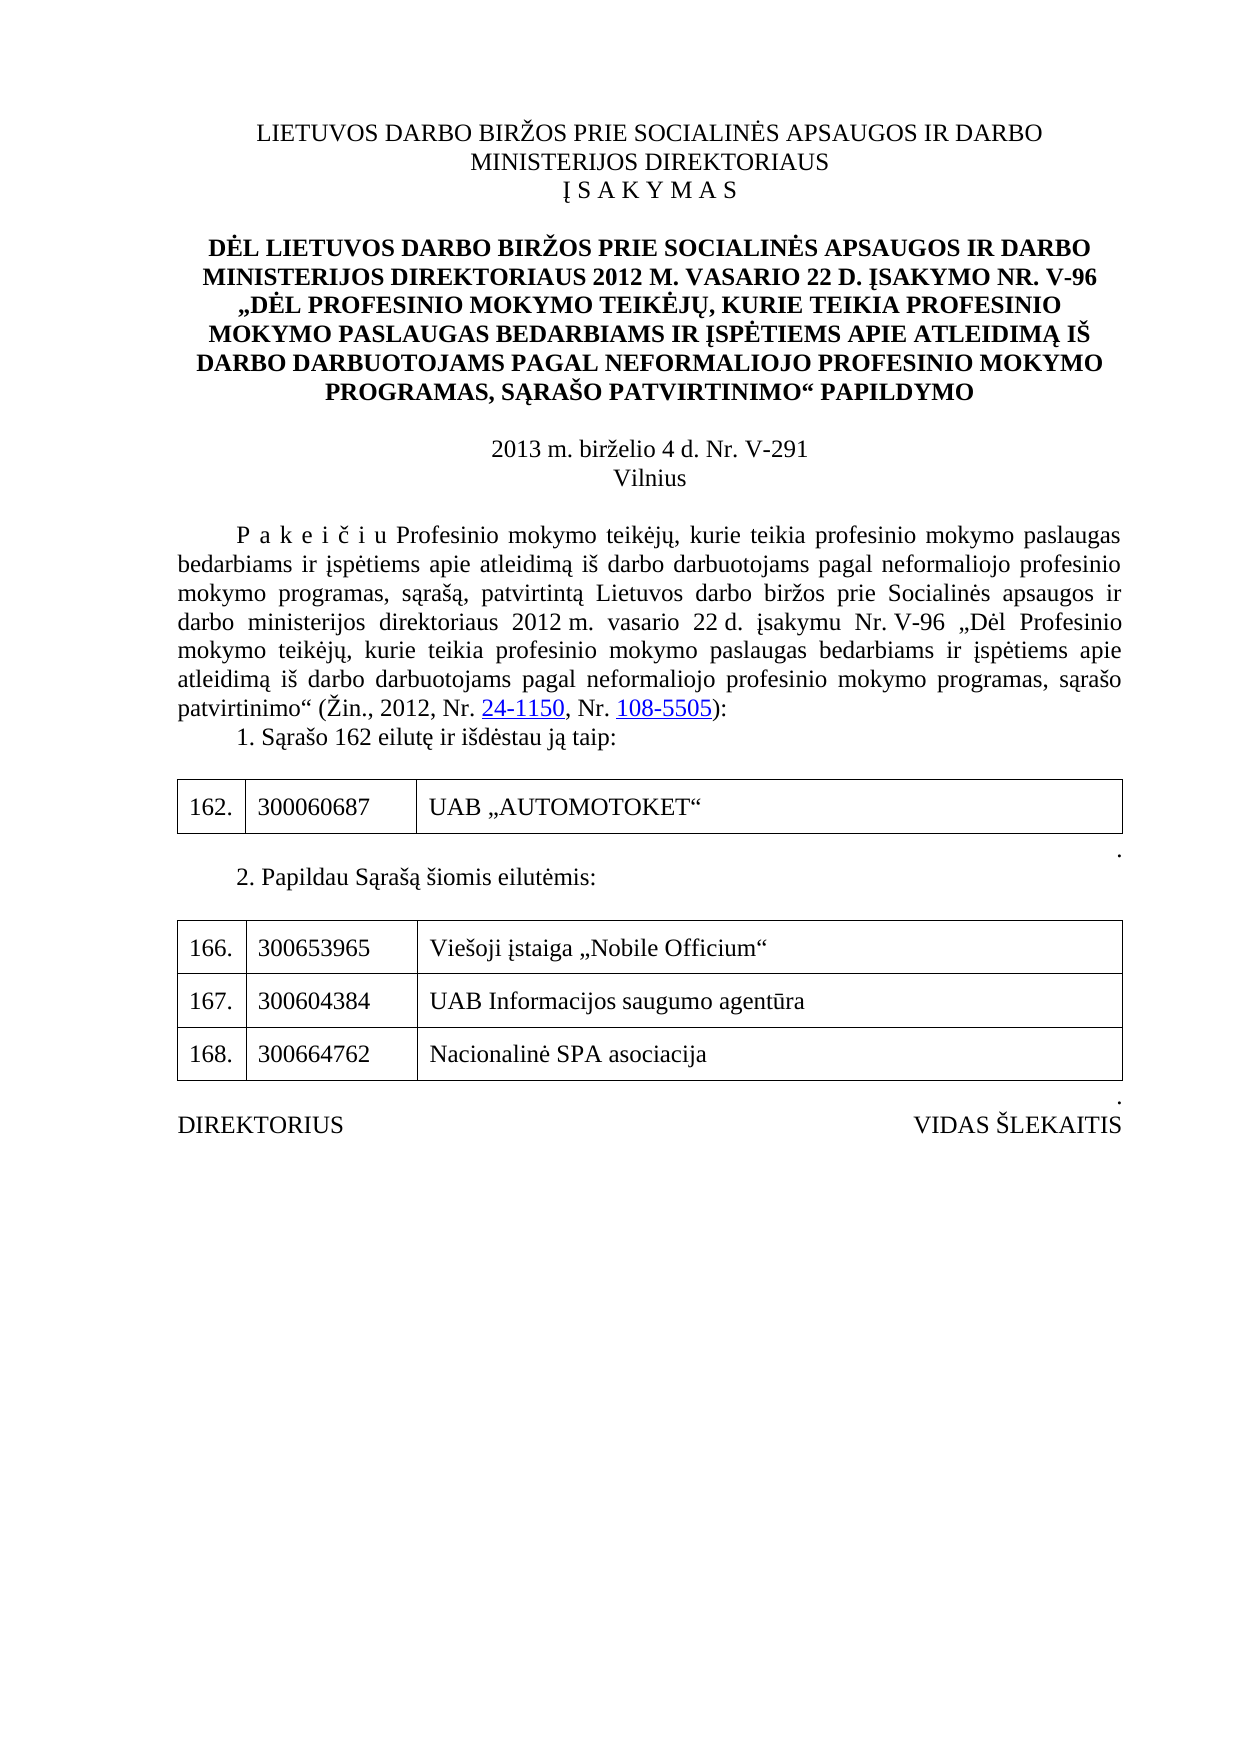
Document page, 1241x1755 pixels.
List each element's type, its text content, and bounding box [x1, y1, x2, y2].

text Direktorius Vidas Šlekaitis [177, 1110, 1122, 1138]
table_header 166. [178, 921, 246, 973]
table_cell 300664762 [247, 1028, 417, 1080]
table_header 162. [178, 780, 245, 833]
text 1. Sąrašo 162 eilutę ir išdėstau ją taip: [177, 722, 1122, 751]
table_header 300653965 [247, 921, 417, 973]
table_cell 168. [178, 1028, 246, 1080]
text P a k e i č i u Profesinio mokymo teikėjų, kurie teikia profesinio mokymo paslaugas bedarbiams ir įspėtiems apie atleidimą iš darbo darbuotojams pagal neformaliojo profesinio mokymo programas, sąrašą, patvirtintą Lietuvos darbo biržos prie Socialinės apsaugos ir darbo ministerijos direktoriaus 2012 m. vasario 22 d. įsakymu Nr. V-96 „Dėl profesinio mokymo teikėjų, kurie teikia profesinio mokymo paslaugas bedarbiams ir įspėtiems apie atleidimą iš darbo darbuotojams pagal neformaliojo profesinio mokymo programas, sąrašo patvirtinimo“ (Žin., 2012, Nr. 24-1150, Nr. 108-5505): [177, 521, 1122, 722]
table_cell Nacionalinė SPA asociacija [418, 1028, 1122, 1080]
text Į S A K Y M A S [177, 176, 1122, 204]
table_cell 300604384 [247, 974, 417, 1027]
text DĖL LIETUVOS DARBO BIRŽOS PRIE SOCIALINĖS APSAUGOS IR DARBO MINISTERIJOS DIREKTORIAUS 2012 M. VASARIO 22 D. ĮSAKYMO Nr. V-96 „DĖL PROFESINIO MOKYMO TEIKĖJŲ, KURIE TEIKIA PROFESINIO MOKYMO PASLAUGAS BEDARBIAMS IR ĮSPĖTIEMS APIE ATLEIDIMĄ IŠ DARBO DARBUOTOJAMS PAGAL NEFORMALIOJO PROFESINIO MOKYMO PROGRAMAS, SĄRAŠO PATVIRTINIMO“ PApildymo [177, 233, 1122, 406]
table_cell UAB Informacijos saugumo agentūra [418, 974, 1122, 1027]
table_header 300060687 [246, 780, 416, 833]
table_cell 167. [178, 974, 246, 1027]
table_header UAB „AUTOMOTOKET“ [417, 780, 1122, 833]
text . [177, 834, 1122, 862]
table_header Viešoji įstaiga „Nobile Officium“ [418, 921, 1122, 973]
text LIETUVOS DARBO BIRŽOS prie socialinės apsaugos ir darbo ministerijos DIREKTORIAUS [177, 118, 1122, 176]
text 2013 m. birželio 4 d. Nr. V-291 [177, 434, 1122, 463]
text Vilnius [177, 463, 1122, 492]
text 2. Papildau Sąrašą šiomis eilutėmis: [177, 862, 1122, 891]
text . [177, 1081, 1122, 1110]
